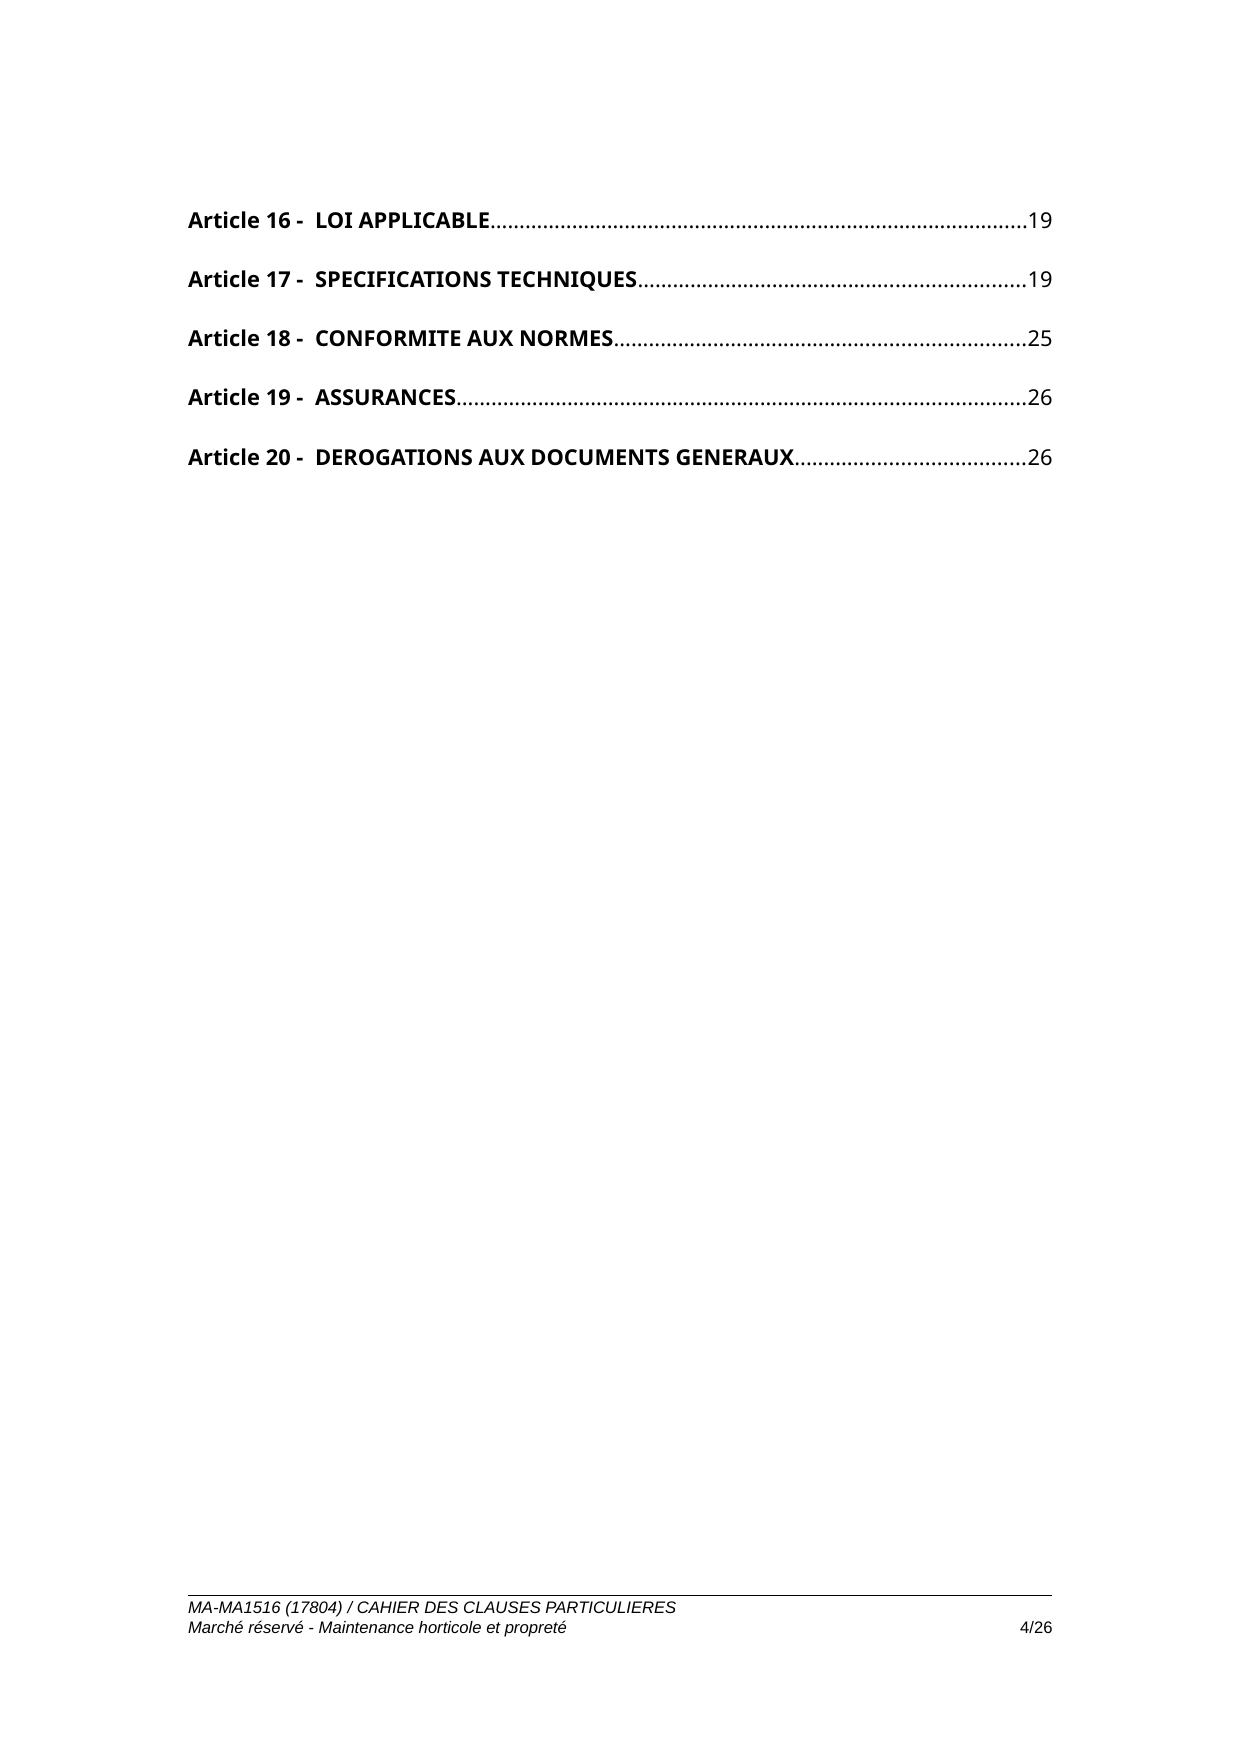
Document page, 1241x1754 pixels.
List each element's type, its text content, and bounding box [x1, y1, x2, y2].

text Article 16 - LOI APPLICABLE 19 [188, 204, 1052, 234]
text Article 20 - DEROGATIONS AUX DOCUMENTS GENERAUX 26 [188, 442, 1052, 471]
text Article 17 - SPECIFICATIONS TECHNIQUES 19 [188, 264, 1052, 294]
text Article 18 - CONFORMITE AUX NORMES 25 [188, 323, 1052, 353]
text Article 19 - ASSURANCES 26 [188, 382, 1052, 412]
